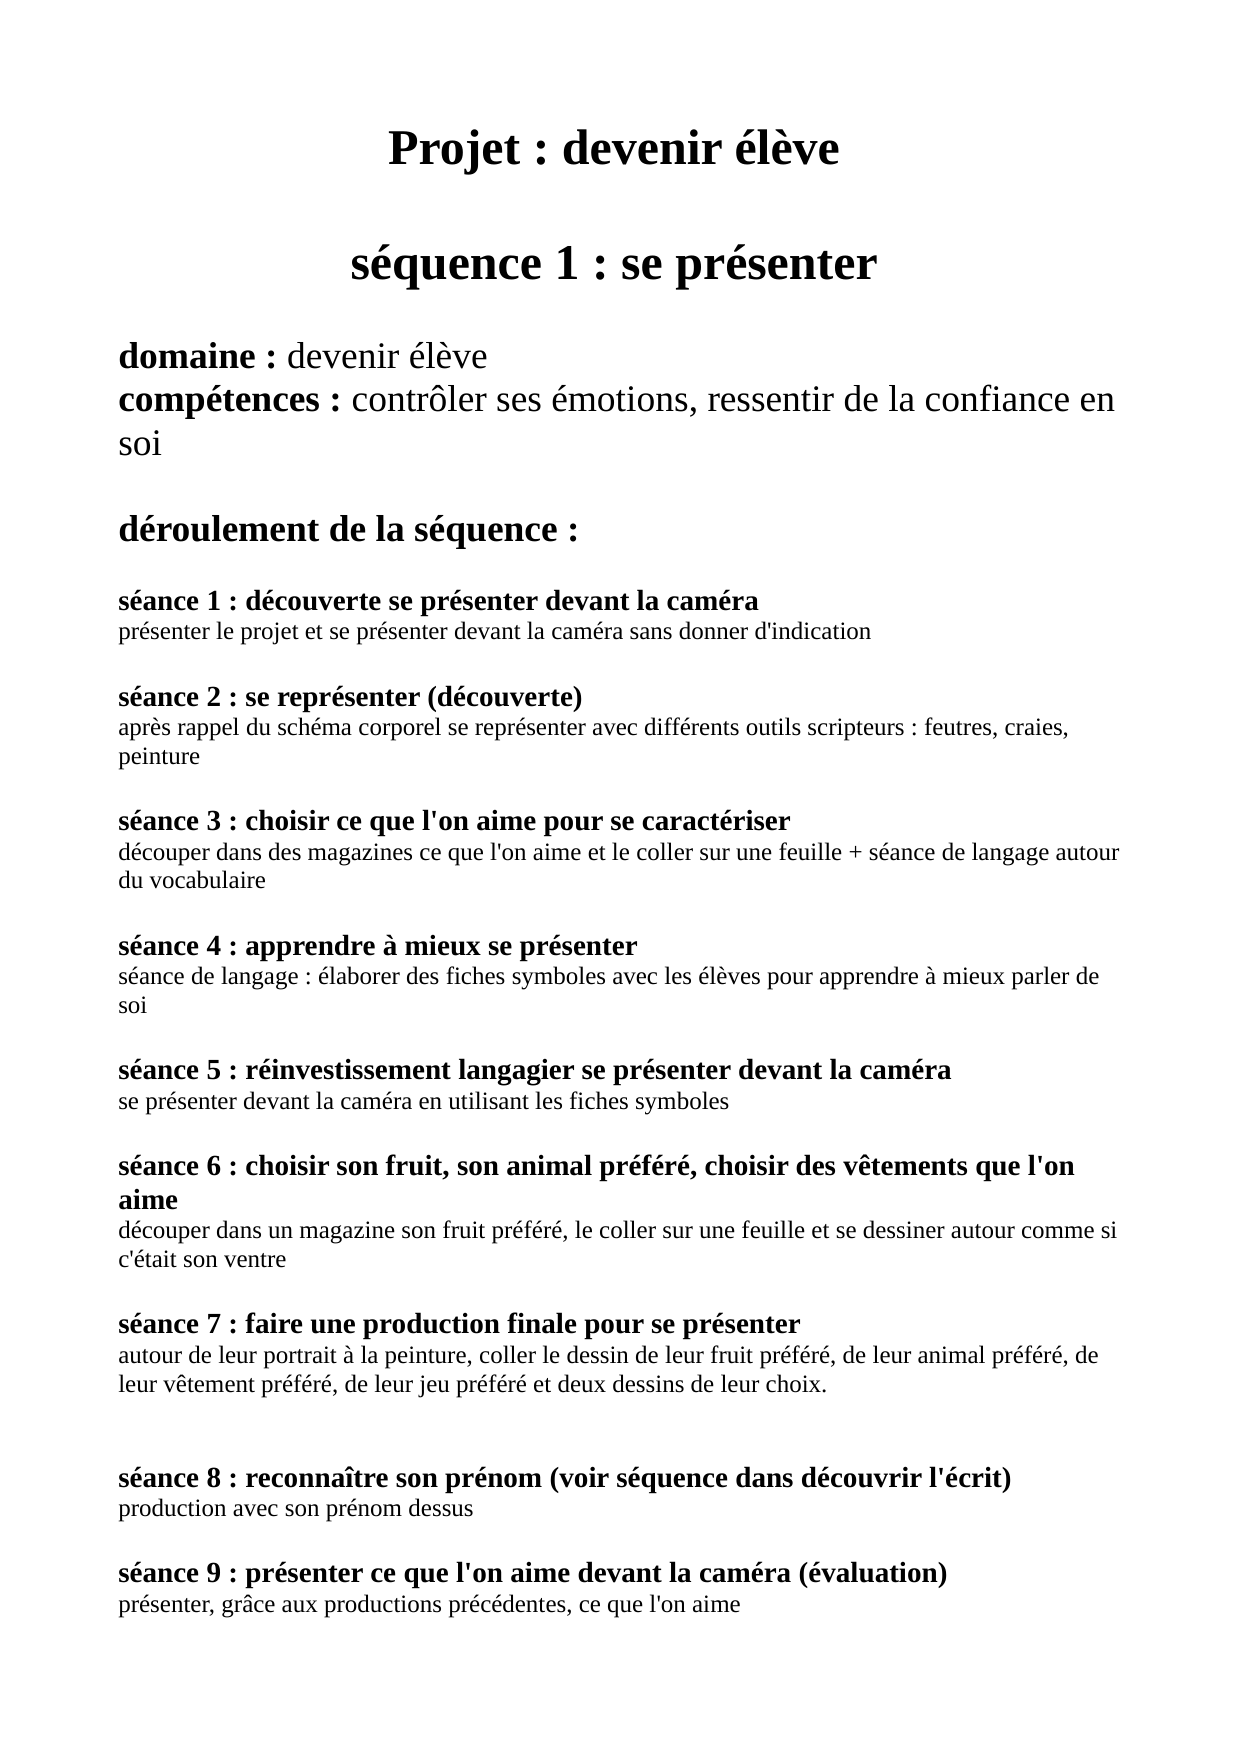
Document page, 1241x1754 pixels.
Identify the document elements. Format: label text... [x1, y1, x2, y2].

text séance 1 : découverte se présenter devant la caméra [118, 583, 1122, 616]
text autour de leur portrait à la peinture, coller le dessin de leur fruit préféré, de leur animal préféré, de leur vêtement préféré, de leur jeu préféré et deux dessins de leur choix. [118, 1340, 1122, 1397]
text séance 9 : présenter ce que l'on aime devant la caméra (évaluation) [118, 1556, 1122, 1589]
text séance 8 : reconnaître son prénom (voir séquence dans découvrir l'écrit) [118, 1460, 1122, 1493]
text après rappel du schéma corporel se représenter avec différents outils scripteurs : feutres, craies, peinture [118, 712, 1122, 770]
text séance 3 : choisir ce que l'on aime pour se caractériser [118, 803, 1122, 837]
text séance 5 : réinvestissement langagier se présenter devant la caméra [118, 1052, 1122, 1086]
text présenter le projet et se présenter devant la caméra sans donner d'indication [118, 616, 1122, 645]
text présenter, grâce aux productions précédentes, ce que l'on aime [118, 1589, 1122, 1618]
text découper dans un magazine son fruit préféré, le coller sur une feuille et se dessiner autour comme si c'était son ventre [118, 1215, 1122, 1273]
text séquence 1 : se présenter [118, 233, 1122, 291]
text compétences : contrôler ses émotions, ressentir de la confiance en soi [118, 377, 1122, 463]
text séance 7 : faire une production finale pour se présenter [118, 1306, 1122, 1340]
text Projet : devenir élève [118, 118, 1122, 176]
text se présenter devant la caméra en utilisant les fiches symboles [118, 1086, 1122, 1115]
text séance 6 : choisir son fruit, son animal préféré, choisir des vêtements que l'on aime [118, 1148, 1122, 1215]
text séance de langage : élaborer des fiches symboles avec les élèves pour apprendre à mieux parler de soi [118, 961, 1122, 1019]
text séance 4 : apprendre à mieux se présenter [118, 928, 1122, 961]
text déroulement de la séquence : [118, 506, 1122, 549]
text production avec son prénom dessus [118, 1493, 1122, 1522]
text domaine : devenir élève [118, 334, 1122, 377]
text séance 2 : se représenter (découverte) [118, 679, 1122, 712]
text découper dans des magazines ce que l'on aime et le coller sur une feuille + séance de langage autour du vocabulaire [118, 837, 1122, 894]
